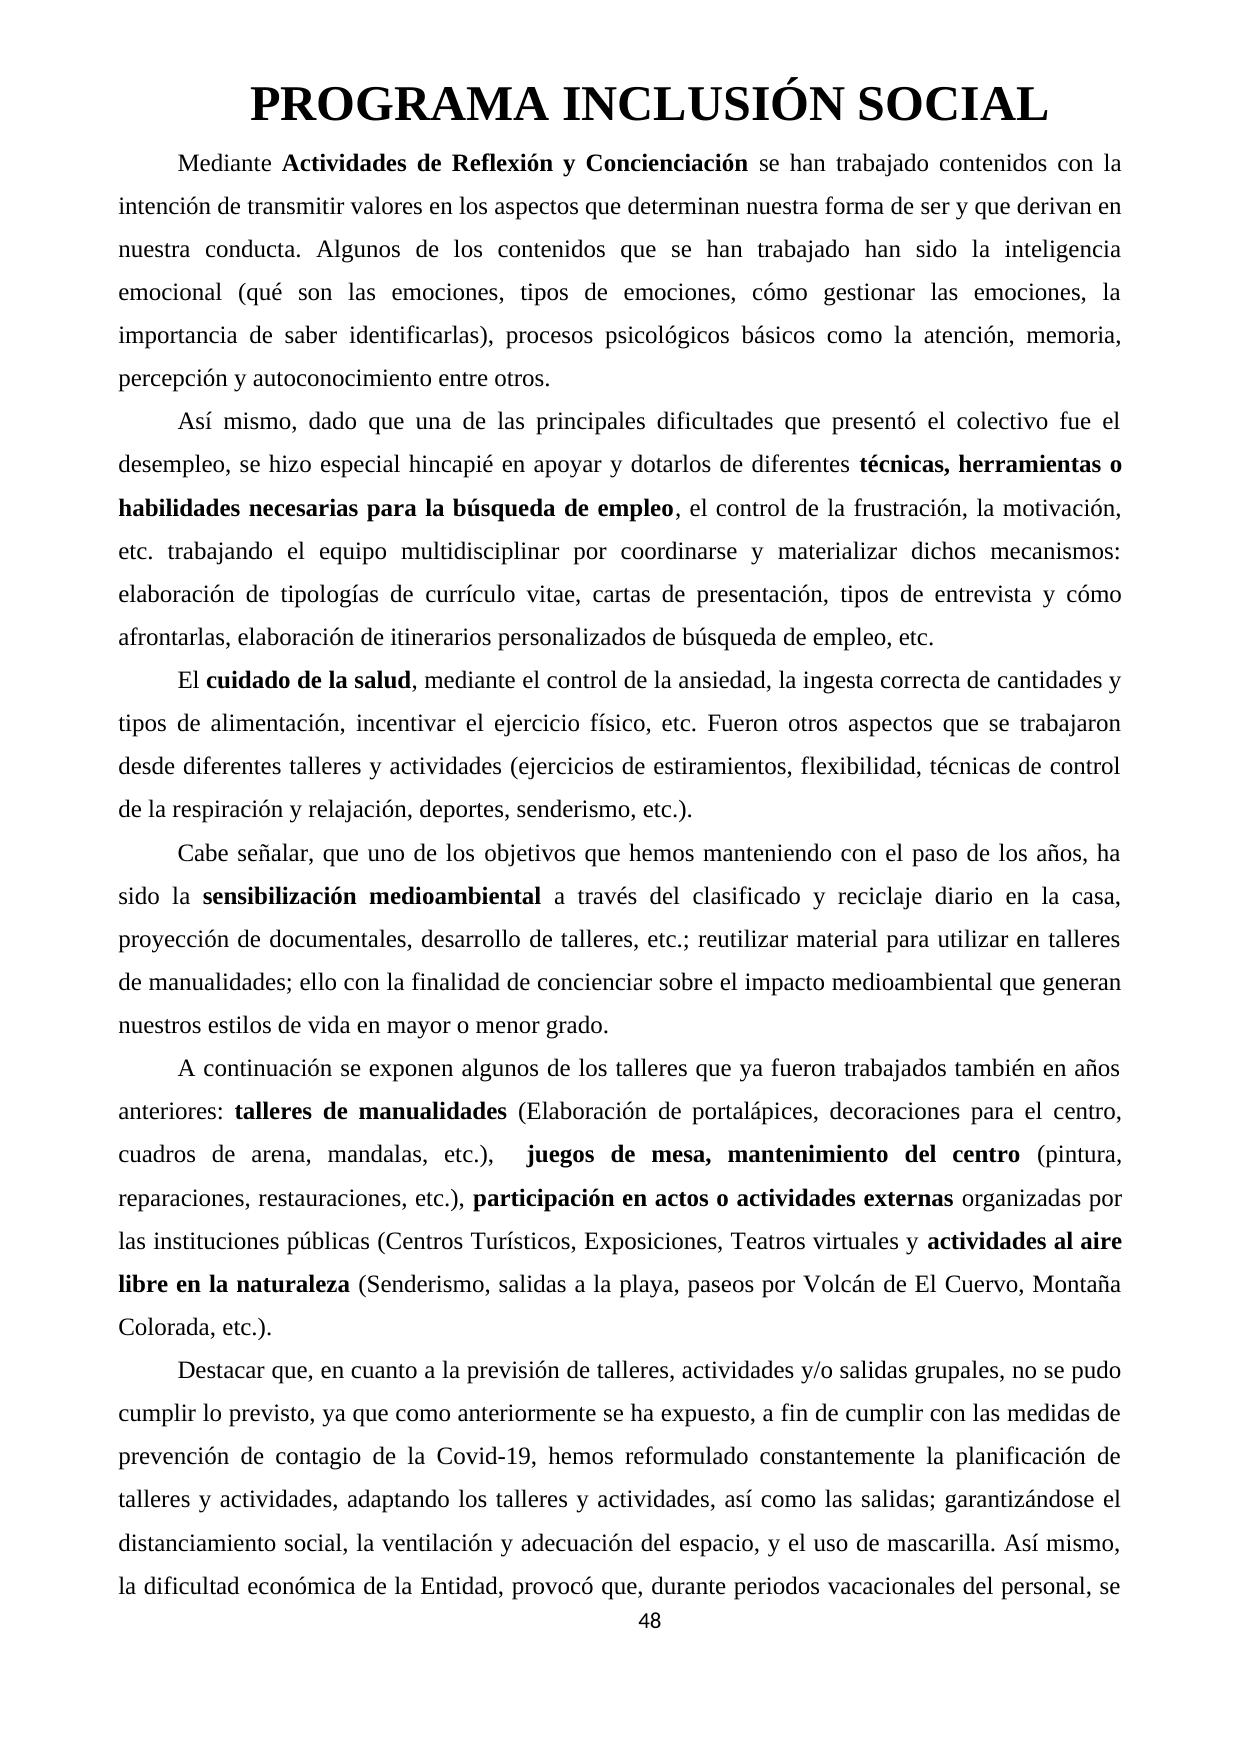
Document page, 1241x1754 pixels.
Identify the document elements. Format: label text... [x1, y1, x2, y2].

text A continuación se exponen algunos de los talleres que ya fueron trabajados también en años anteriores: talleres de manualidades (Elaboración de portalápices, decoraciones para el centro, cuadros de arena, mandalas, etc.), juegos de mesa, mantenimiento del centro (pintura, reparaciones, restauraciones, etc.), participación en actos o actividades externas organizadas por las instituciones públicas (Centros Turísticos, Exposiciones, Teatros virtuales y actividades al aire libre en la naturaleza (Senderismo, salidas a la playa, paseos por Volcán de El Cuervo, Montaña Colorada, etc.). [118, 1053, 1122, 1341]
text El cuidado de la salud, mediante el control de la ansiedad, la ingesta correcta de cantidades y tipos de alimentación, incentivar el ejercicio físico, etc. Fueron otros aspectos que se trabajaron desde diferentes talleres y actividades (ejercicios de estiramientos, flexibilidad, técnicas de control de la respiración y relajación, deportes, senderismo, etc.). [118, 665, 1122, 823]
text Mediante Actividades de Reflexión y Concienciación se han trabajado contenidos con la intención de transmitir valores en los aspectos que determinan nuestra forma de ser y que derivan en nuestra conducta. Algunos de los contenidos que se han trabajado han sido la inteligencia emocional (qué son las emociones, tipos de emociones, cómo gestionar las emociones, la importancia de saber identificarlas), procesos psicológicos básicos como la atención, memoria, percepción y autoconocimiento entre otros. [118, 148, 1122, 392]
text Así mismo, dado que una de las principales dificultades que presentó el colectivo fue el desempleo, se hizo especial hincapié en apoyar y dotarlos de diferentes técnicas, herramientas o habilidades necesarias para la búsqueda de empleo, el control de la frustración, la motivación, etc. trabajando el equipo multidisciplinar por coordinarse y materializar dichos mecanismos: elaboración de tipologías de currículo vitae, cartas de presentación, tipos de entrevista y cómo afrontarlas, elaboración de itinerarios personalizados de búsqueda de empleo, etc. [118, 406, 1122, 651]
text Destacar que, en cuanto a la previsión de talleres, actividades y/o salidas grupales, no se pudo cumplir lo previsto, ya que como anteriormente se ha expuesto, a fin de cumplir con las medidas de prevención de contagio de la Covid-19, hemos reformulado constantemente la planificación de talleres y actividades, adaptando los talleres y actividades, así como las salidas; garantizándose el distanciamiento social, la ventilación y adecuación del espacio, y el uso de mascarilla. Así mismo, la dificultad económica de la Entidad, provocó que, durante periodos vacacionales del personal, se contase con el mínimo de trabajadores y no se pudiese centrar la atención en los talleres y actividades, además de limitar el uso de la furgoneta en las salidas grupales. [118, 1355, 1122, 1577]
text Cabe señalar, que uno de los objetivos que hemos manteniendo con el paso de los años, ha sido la sensibilización medioambiental a través del clasificado y reciclaje diario en la casa, proyección de documentales, desarrollo de talleres, etc.; reutilizar material para utilizar en talleres de manualidades; ello con la finalidad de concienciar sobre el impacto medioambiental que generan nuestros estilos de vida en mayor o menor grado. [118, 838, 1122, 1039]
